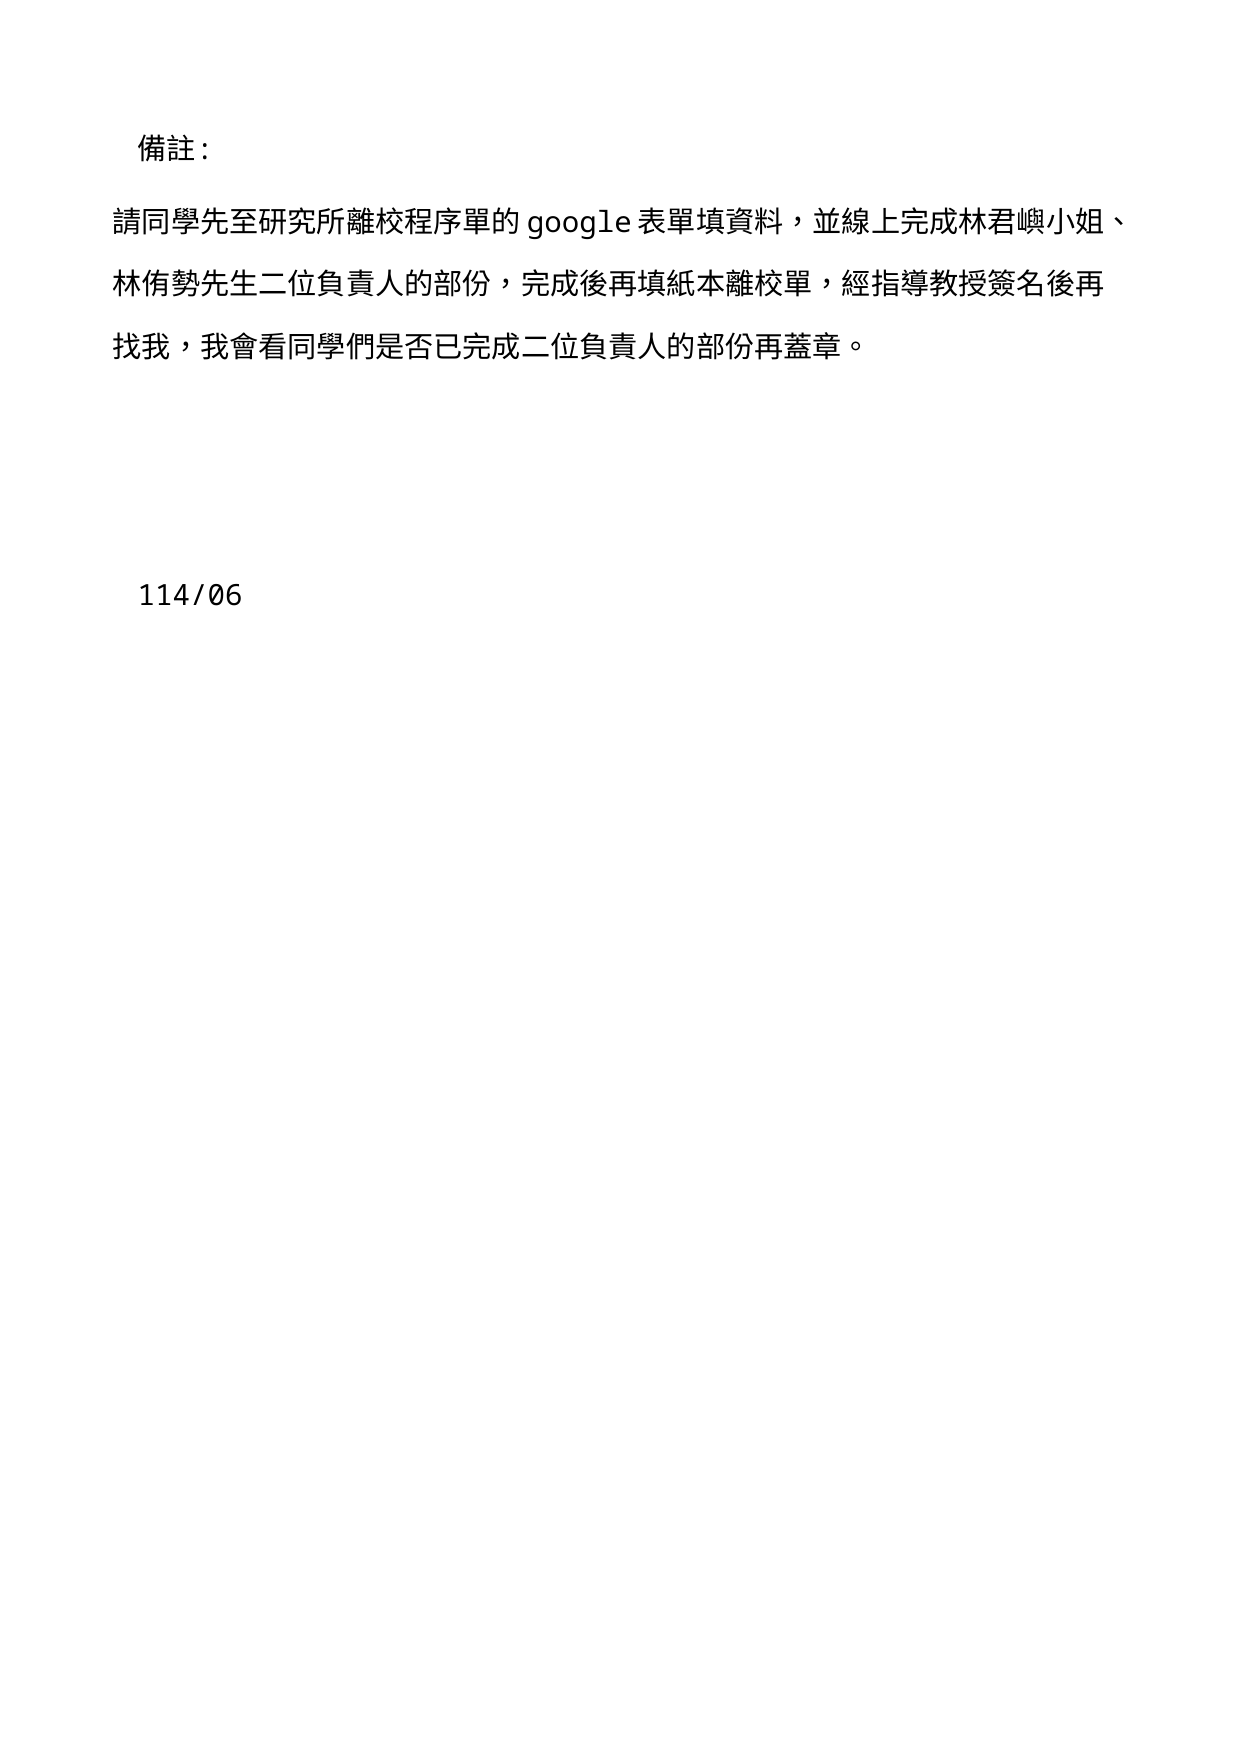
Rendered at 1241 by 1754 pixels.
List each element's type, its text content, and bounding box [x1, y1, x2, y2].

text 114/06 [137, 490, 1125, 615]
text 備註: [137, 105, 1125, 167]
text 請同學先至研究所離校程序單的google表單填資料，並線上完成林君嶼小姐、林侑勢先生二位負責人的部份，完成後再填紙本離校單，經指導教授簽名後再找我，我會看同學們是否已完成二位負責人的部份再蓋章。 [112, 178, 1125, 365]
